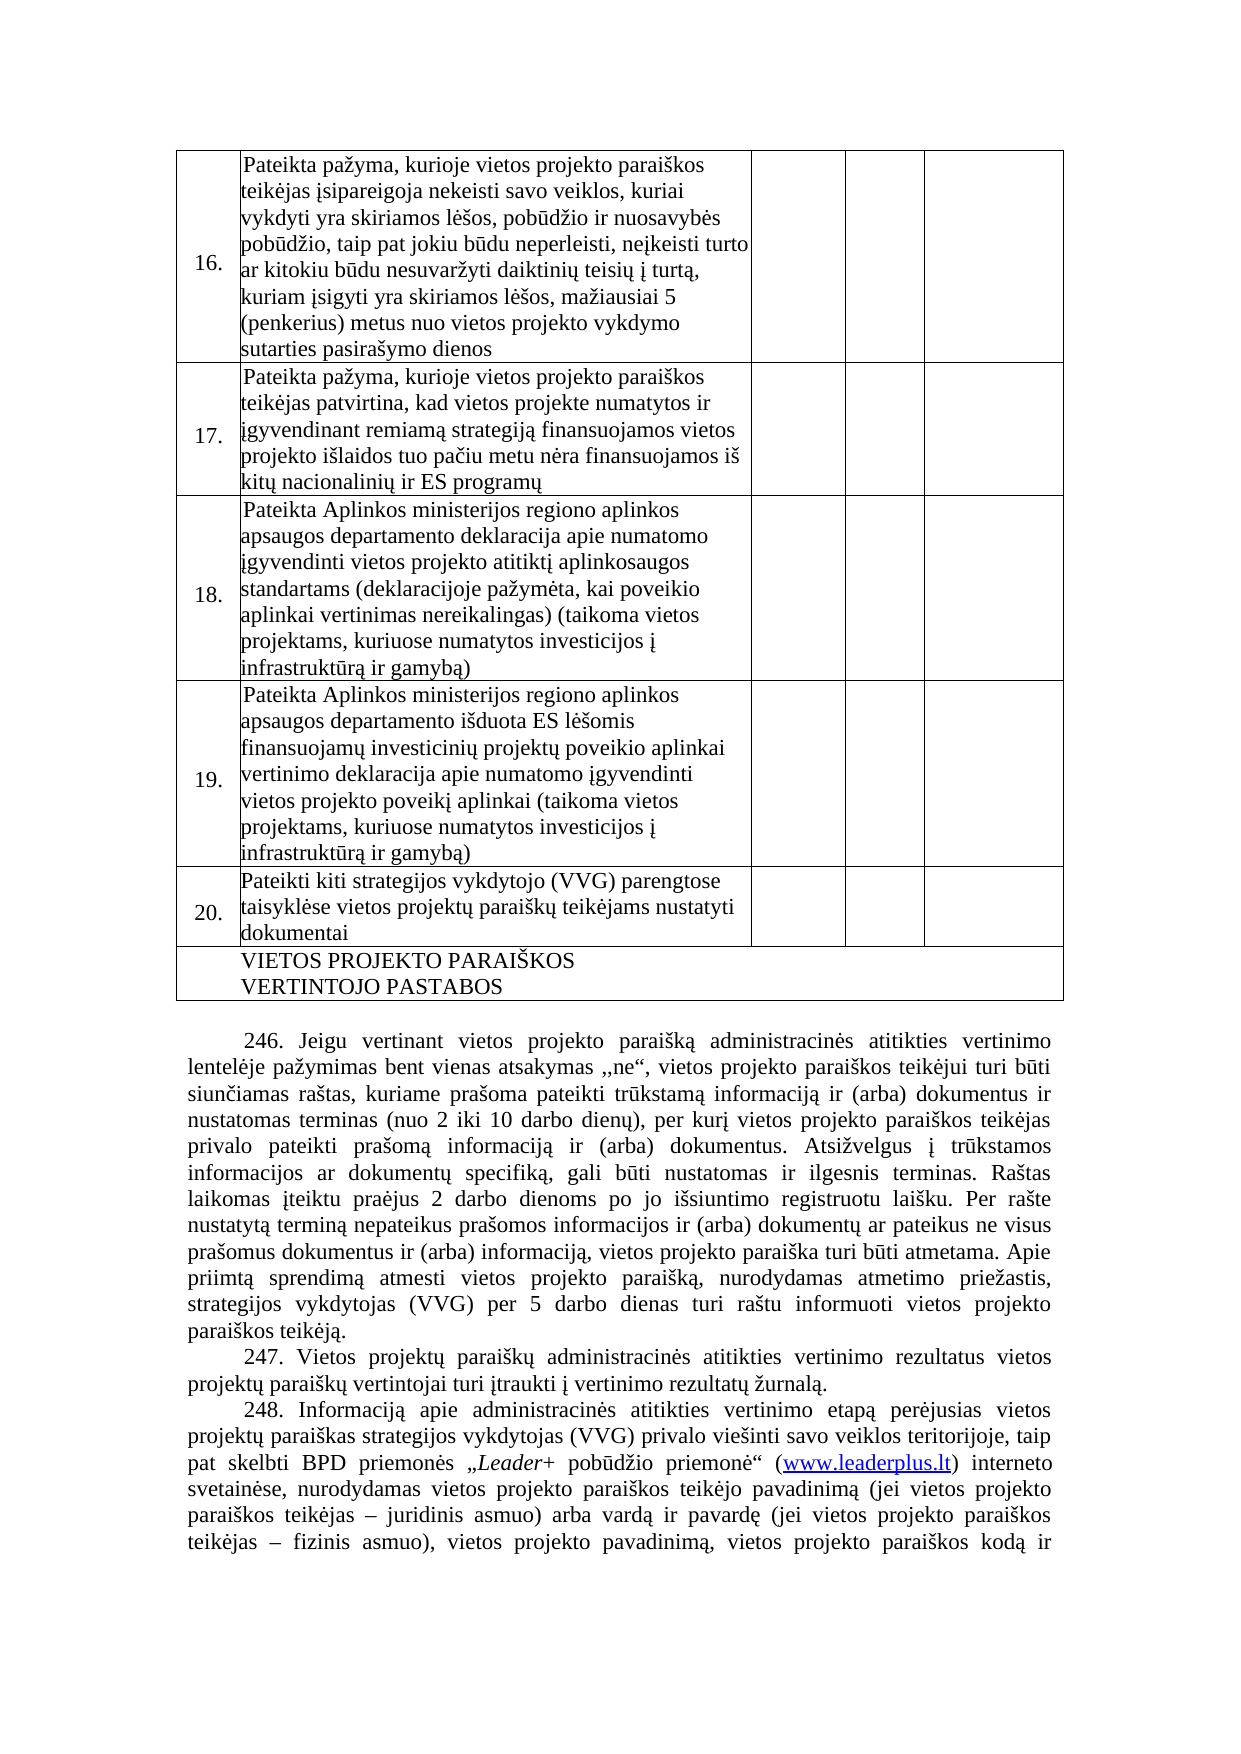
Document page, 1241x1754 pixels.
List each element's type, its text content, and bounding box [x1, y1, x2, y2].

text 248. Informaciją apie administracinės atitikties vertinimo etapą perėjusias vietos projektų paraiškas strategijos vykdytojas (VVG) privalo viešinti savo veiklos teritorijoje, taip pat skelbti BPD priemonės „Leader+ pobūdžio priemonė“ (www.leaderplus.lt) interneto svetainėse, nurodydamas vietos projekto paraiškos teikėjo pavadinimą (jei vietos projekto paraiškos teikėjas – juridinis asmuo) arba vardą ir pavardę (jei vietos projekto paraiškos teikėjas – fizinis asmuo), vietos projekto pavadinimą, vietos projekto paraiškos kodą ir [187, 1396, 1053, 1554]
table_cell 17. [177, 363, 240, 495]
table_cell Pateikta Aplinkos ministerijos regiono aplinkos apsaugos departamento išduota ES lėšomis finansuojamų investicinių projektų poveikio aplinkai vertinimo deklaracija apie numatomo įgyvendinti vietos projekto poveikį aplinkai (taikoma vietos projektams, kuriuose numatytos investicijos į infrastruktūrą ir gamybą) [241, 681, 751, 866]
table_cell Pateikti kiti strategijos vykdytojo (VVG) parengtose taisyklėse vietos projektų paraiškų teikėjams nustatyti dokumentai [241, 867, 751, 946]
table_cell [752, 681, 845, 866]
table_cell [925, 947, 1063, 999]
table_cell [846, 151, 924, 362]
table_cell [846, 496, 924, 680]
table_cell [925, 681, 1063, 866]
table_cell 16. [177, 151, 240, 362]
text 246. Jeigu vertinant vietos projekto paraišką administracinės atitikties vertinimo lentelėje pažymimas bent vienas atsakymas ,,ne“, vietos projekto paraiškos teikėjui turi būti siunčiamas raštas, kuriame prašoma pateikti trūkstamą informaciją ir (arba) dokumentus ir nustatomas terminas (nuo 2 iki 10 darbo dienų), per kurį vietos projekto paraiškos teikėjas privalo pateikti prašomą informaciją ir (arba) dokumentus. Atsižvelgus į trūkstamos informacijos ar dokumentų specifiką, gali būti nustatomas ir ilgesnis terminas. Raštas laikomas įteiktu praėjus 2 darbo dienoms po jo išsiuntimo registruotu laišku. Per rašte nustatytą terminą nepateikus prašomos informacijos ir (arba) dokumentų ar pateikus ne visus prašomus dokumentus ir (arba) informaciją, vietos projekto paraiška turi būti atmetama. Apie priimtą sprendimą atmesti vietos projekto paraišką, nurodydamas atmetimo priežastis, strategijos vykdytojas (VVG) per 5 darbo dienas turi raštu informuoti vietos projekto paraiškos teikėją. [187, 1027, 1053, 1343]
table_cell [752, 151, 845, 362]
table_cell [752, 867, 845, 946]
table_cell [925, 496, 1063, 680]
table_cell [846, 363, 924, 495]
table_cell [751, 947, 845, 999]
table_cell Pateikta pažyma, kurioje vietos projekto paraiškos teikėjas įsipareigoja nekeisti savo veiklos, kuriai vykdyti yra skiriamos lėšos, pobūdžio ir nuosavybės pobūdžio, taip pat jokiu būdu neperleisti, neįkeisti turto ar kitokiu būdu nesuvaržyti daiktinių teisių į turtą, kuriam įsigyti yra skiriamos lėšos, mažiausiai 5 (penkerius) metus nuo vietos projekto vykdymo sutarties pasirašymo dienos [241, 151, 751, 362]
table_cell [925, 867, 1063, 946]
table_cell [752, 363, 845, 495]
table_cell [845, 947, 925, 999]
table_cell [846, 867, 924, 946]
table_cell 18. [177, 496, 240, 680]
table_cell 20. [177, 867, 240, 946]
table_cell [752, 496, 845, 680]
table_cell Pateikta Aplinkos ministerijos regiono aplinkos apsaugos departamento deklaracija apie numatomo įgyvendinti vietos projekto atitiktį aplinkosaugos standartams (deklaracijoje pažymėta, kai poveikio aplinkai vertinimas nereikalingas) (taikoma vietos projektams, kuriuose numatytos investicijos į infrastruktūrą ir gamybą) [241, 496, 751, 680]
text 247. Vietos projektų paraiškų administracinės atitikties vertinimo rezultatus vietos projektų paraiškų vertintojai turi įtraukti į vertinimo rezultatų žurnalą. [187, 1343, 1053, 1396]
table_cell VIETOS PROJEKTO PARAIŠKOS VERTINTOJO PASTABOS [240, 947, 636, 999]
table_cell [846, 681, 924, 866]
table_cell Pateikta pažyma, kurioje vietos projekto paraiškos teikėjas patvirtina, kad vietos projekte numatytos ir įgyvendinant remiamą strategiją finansuojamos vietos projekto išlaidos tuo pačiu metu nėra finansuojamos iš kitų nacionalinių ir ES programų [241, 363, 751, 495]
table_cell [925, 151, 1063, 362]
table_cell [177, 947, 240, 999]
table_cell 19. [177, 681, 240, 866]
table_cell [925, 363, 1063, 495]
table_cell [636, 947, 751, 999]
